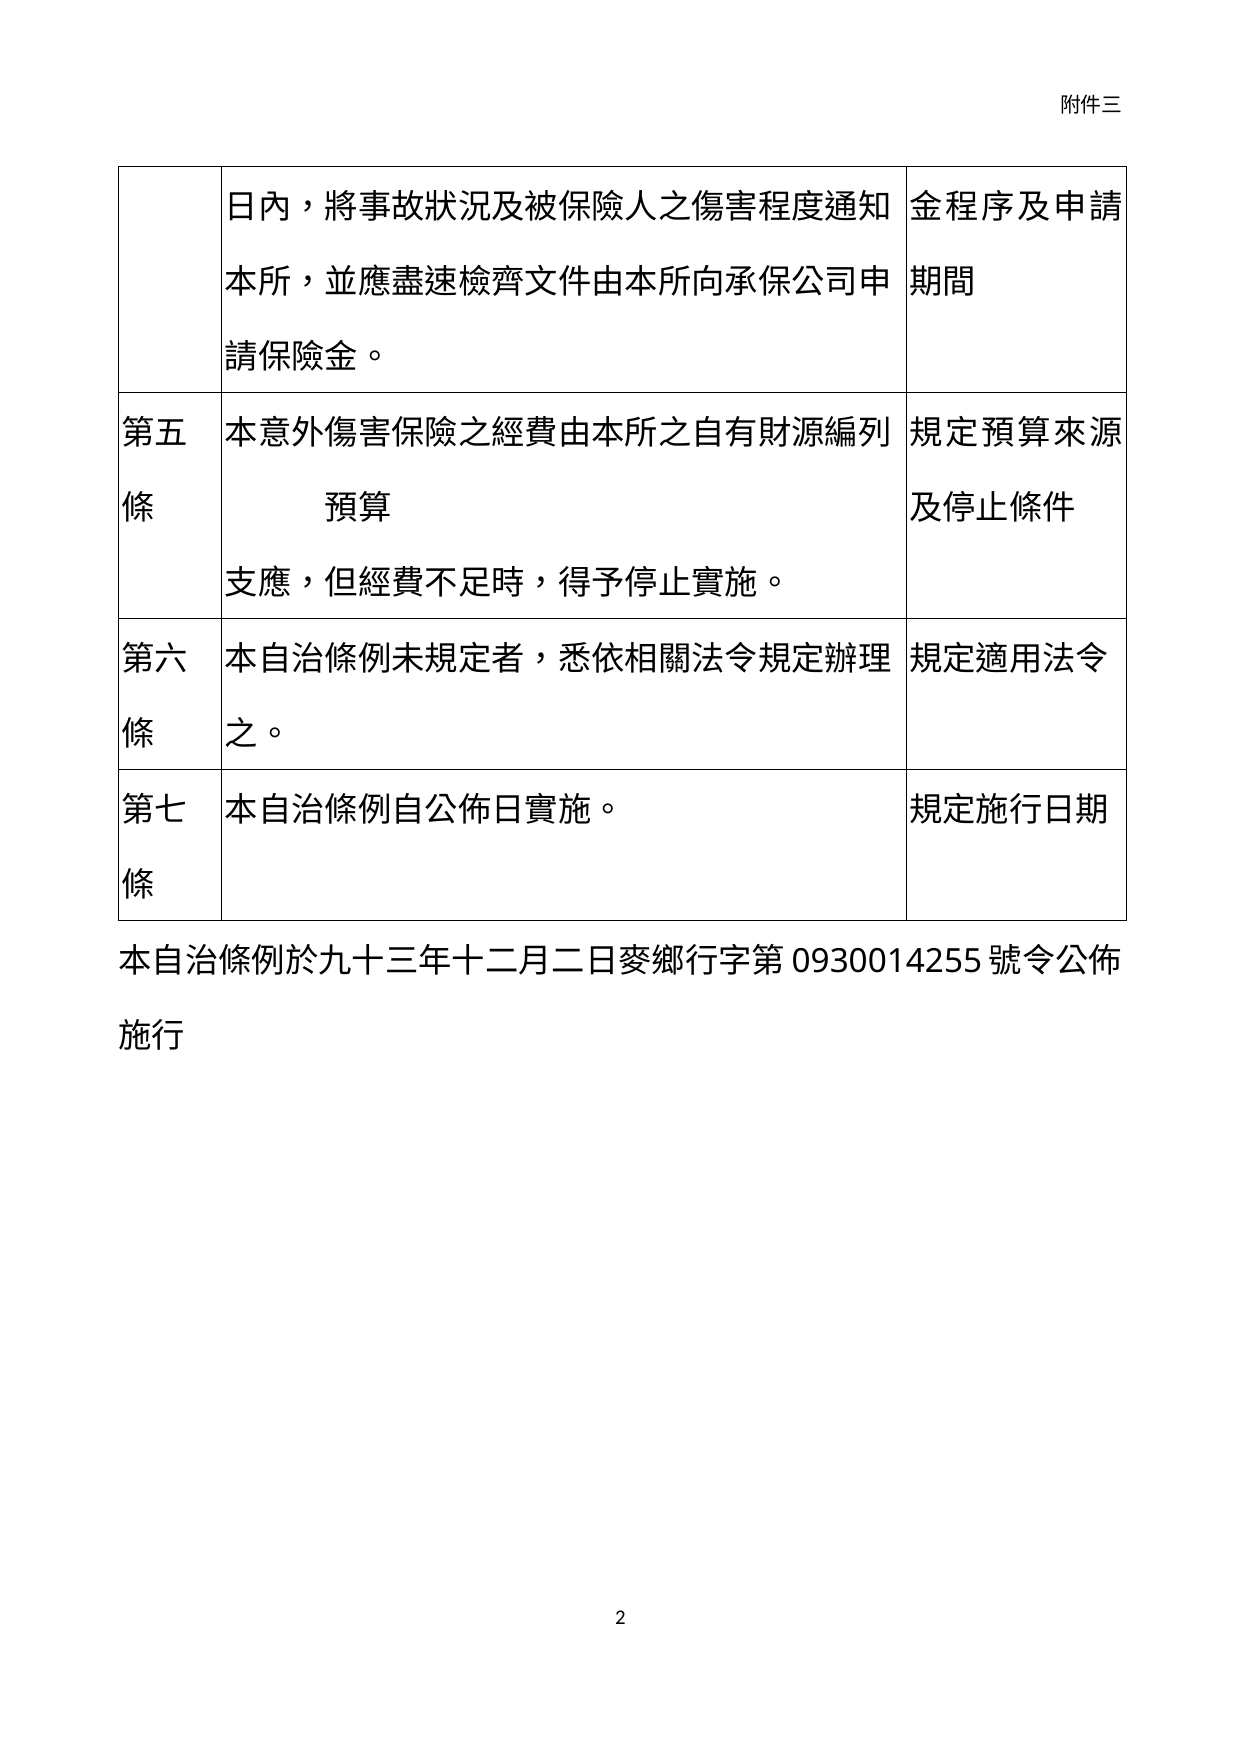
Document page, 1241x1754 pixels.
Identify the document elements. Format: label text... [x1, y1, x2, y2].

table_cell 規定適用法令 [907, 619, 1126, 769]
table_cell 本自治條例未規定者，悉依相關法令規定辦理之。 [222, 619, 906, 769]
text 本自治條例於九十三年十二月二日麥鄉行字第0930014255號令公佈施行 [118, 921, 1122, 1071]
table_cell [119, 167, 221, 392]
table_cell 第七條 [119, 770, 221, 920]
table_cell 日內，將事故狀況及被保險人之傷害程度通知本所，並應盡速檢齊文件由本所向承保公司申請保險金。 [222, 167, 906, 392]
table_cell 規定施行日期 [907, 770, 1126, 920]
table_cell 第六條 [119, 619, 221, 769]
table_cell 第五條 [119, 393, 221, 618]
table_cell 金程序及申請期間 [907, 167, 1126, 392]
table_cell 本意外傷害保險之經費由本所之自有財源編列預算 支應，但經費不足時，得予停止實施。 [222, 393, 906, 618]
table_cell 規定預算來源及停止條件 [907, 393, 1126, 618]
table_cell 本自治條例自公佈日實施。 [222, 770, 906, 920]
